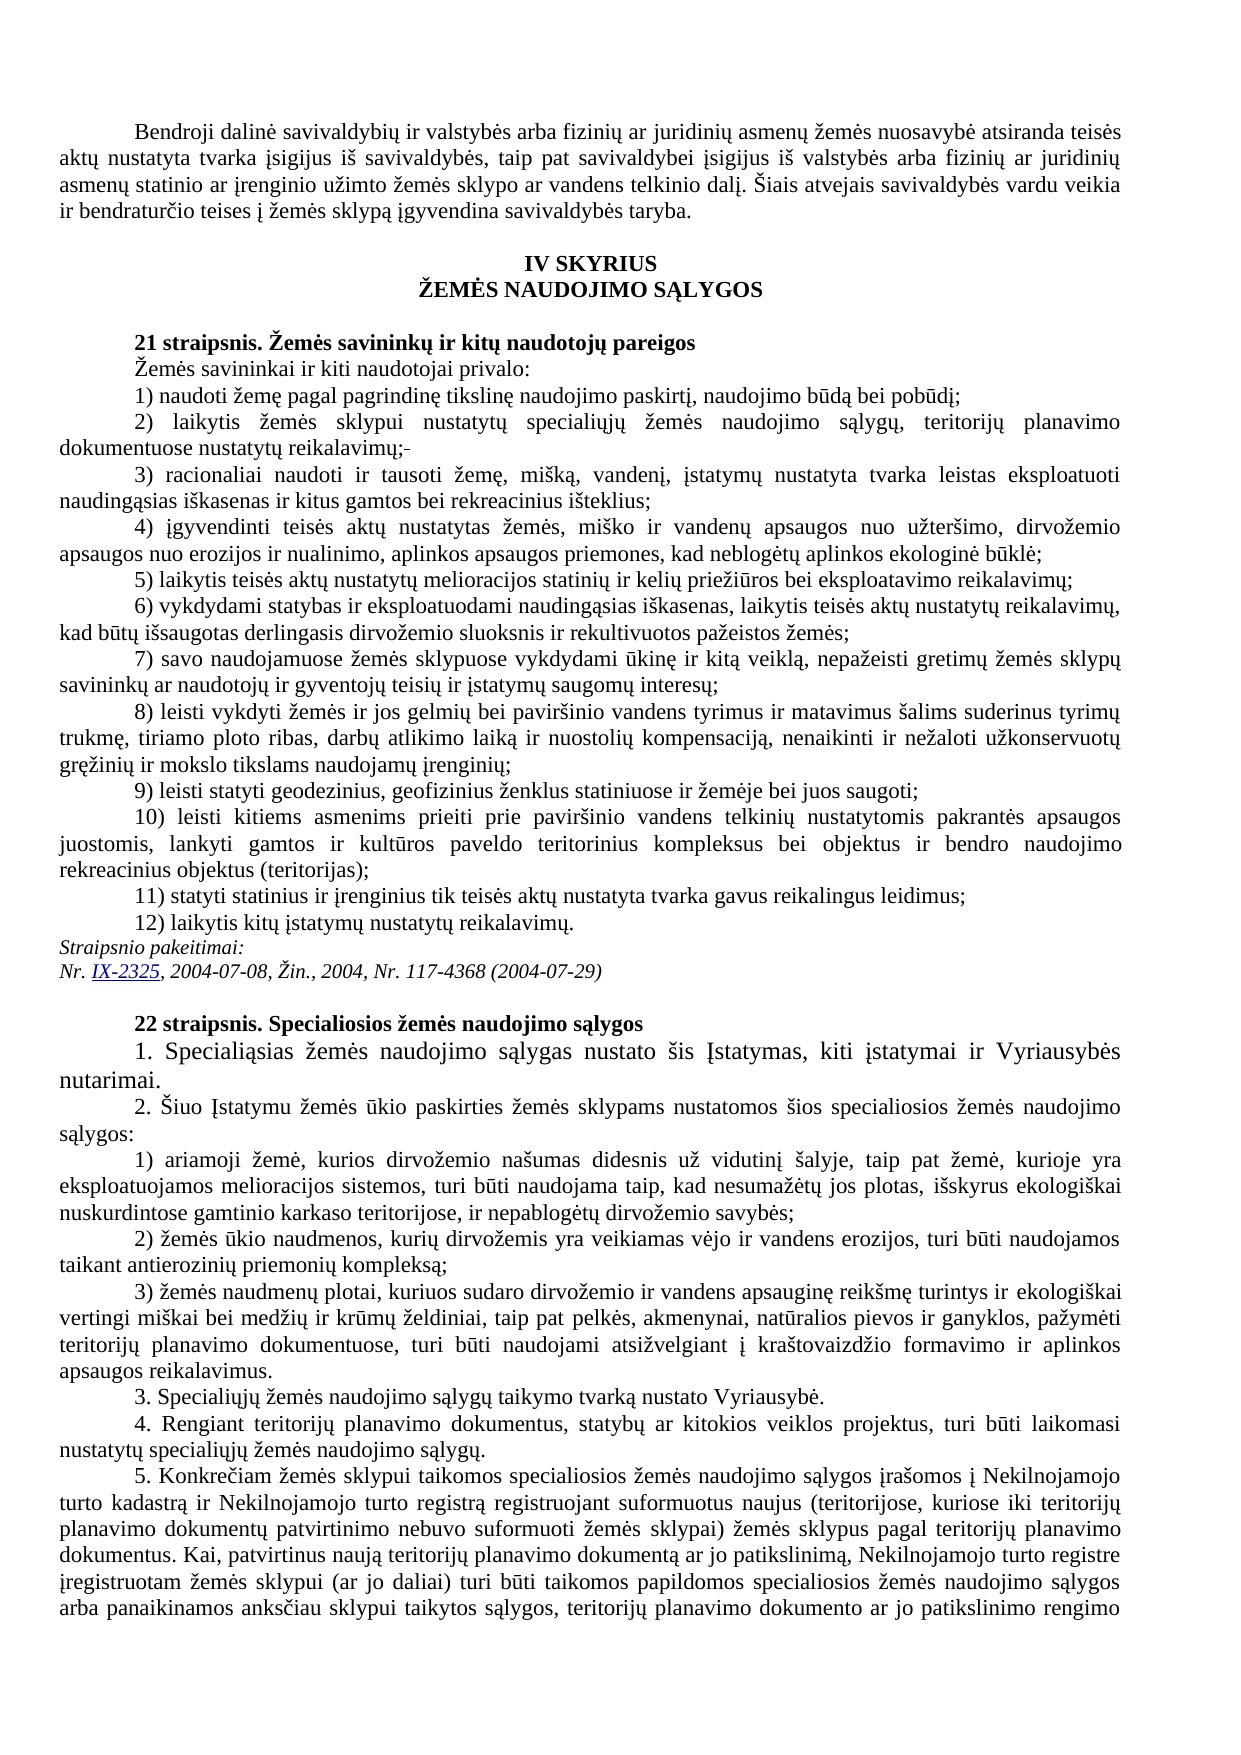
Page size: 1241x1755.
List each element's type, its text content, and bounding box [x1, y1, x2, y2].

subtitle IV skyrius [59, 250, 1122, 276]
text 12) laikytis kitų įstatymų nustatytų reikalavimų. [59, 909, 1122, 935]
text 4) įgyvendinti teisės aktų nustatytas žemės, miško ir vandenų apsaugos nuo užteršimo, dirvožemio apsaugos nuo erozijos ir nualinimo, aplinkos apsaugos priemones, kad neblogėtų aplinkos ekologinė būklė; [59, 513, 1122, 566]
text 2) žemės ūkio naudmenos, kurių dirvožemis yra veikiamas vėjo ir vandens erozijos, turi būti naudojamos taikant antierozinių priemonių kompleksą; [59, 1225, 1122, 1278]
text 1) ariamoji žemė, kurios dirvožemio našumas didesnis už vidutinį šalyje, taip pat žemė, kurioje yra eksploatuojamos melioracijos sistemos, turi būti naudojama taip, kad nesumažėtų jos plotas, išskyrus ekologiškai nuskurdintose gamtinio karkaso teritorijose, ir nepablogėtų dirvožemio savybės; [59, 1146, 1122, 1225]
text 8) leisti vykdyti žemės ir jos gelmių bei paviršinio vandens tyrimus ir matavimus šalims suderinus tyrimų trukmę, tiriamo ploto ribas, darbų atlikimo laiką ir nuostolių kompensaciją, nenaikinti ir nežaloti užkonservuotų gręžinių ir mokslo tikslams naudojamų įrenginių; [59, 698, 1122, 777]
text 5) laikytis teisės aktų nustatytų melioracijos statinių ir kelių priežiūros bei eksploatavimo reikalavimų; [59, 566, 1122, 592]
text 2. Šiuo Įstatymu žemės ūkio paskirties žemės sklypams nustatomos šios specialiosios žemės naudojimo sąlygos: [59, 1093, 1122, 1146]
text Bendroji dalinė savivaldybių ir valstybės arba fizinių ar juridinių asmenų žemės nuosavybė atsiranda teisės aktų nustatyta tvarka įsigijus iš savivaldybės, taip pat savivaldybei įsigijus iš valstybės arba fizinių ar juridinių asmenų statinio ar įrenginio užimto žemės sklypo ar vandens telkinio dalį. Šiais atvejais savivaldybės vardu veikia ir bendraturčio teises į žemės sklypą įgyvendina savivaldybės taryba. [59, 118, 1122, 223]
text 7) savo naudojamuose žemės sklypuose vykdydami ūkinę ir kitą veiklą, nepažeisti gretimų žemės sklypų savininkų ar naudotojų ir gyventojų teisių ir įstatymų saugomų interesų; [59, 645, 1122, 698]
text 4. Rengiant teritorijų planavimo dokumentus, statybų ar kitokios veiklos projektus, turi būti laikomasi nustatytų specialiųjų žemės naudojimo sąlygų. [59, 1410, 1122, 1462]
text 11) statyti statinius ir įrenginius tik teisės aktų nustatyta tvarka gavus reikalingus leidimus; [59, 882, 1122, 909]
text Žemės savininkai ir kiti naudotojai privalo: [59, 355, 1122, 382]
text 22 straipsnis. Specialiosios žemės naudojimo sąlygos [59, 1009, 1122, 1036]
text 9) leisti statyti geodezinius, geofizinius ženklus statiniuose ir žemėje bei juos saugoti; [59, 777, 1122, 803]
text 2) laikytis žemės sklypui nustatytų specialiųjų žemės naudojimo sąlygų, teritorijų planavimo dokumentuose nustatytų reikalavimų; [59, 408, 1122, 461]
text 1. Specialiąsias žemės naudojimo sąlygas nustato šis Įstatymas, kiti įstatymai ir Vyriausybės nutarimai. [59, 1036, 1122, 1093]
text 3) žemės naudmenų plotai, kuriuos sudaro dirvožemio ir vandens apsauginę reikšmę turintys ir ekologiškai vertingi miškai bei medžių ir krūmų želdiniai, taip pat pelkės, akmenynai, natūralios pievos ir ganyklos, pažymėti teritorijų planavimo dokumentuose, turi būti naudojami atsižvelgiant į kraštovaizdžio formavimo ir aplinkos apsaugos reikalavimus. [59, 1278, 1122, 1383]
text 3. Specialiųjų žemės naudojimo sąlygų taikymo tvarką nustato Vyriausybė. [59, 1383, 1122, 1410]
text 10) leisti kitiems asmenims prieiti prie paviršinio vandens telkinių nustatytomis pakrantės apsaugos juostomis, lankyti gamtos ir kultūros paveldo teritorinius kompleksus bei objektus ir bendro naudojimo rekreacinius objektus (teritorijas); [59, 803, 1122, 882]
text 5. Konkrečiam žemės sklypui taikomos specialiosios žemės naudojimo sąlygos įrašomos į Nekilnojamojo turto kadastrą ir Nekilnojamojo turto registrą registruojant suformuotus naujus (teritorijose, kuriose iki teritorijų planavimo dokumentų patvirtinimo nebuvo suformuoti žemės sklypai) žemės sklypus pagal teritorijų planavimo dokumentus. Kai, patvirtinus naują teritorijų planavimo dokumentą ar jo patikslinimą, Nekilnojamojo turto registre įregistruotam žemės sklypui (ar jo daliai) turi būti taikomos papildomos specialiosios žemės naudojimo sąlygos arba panaikinamos anksčiau sklypui taikytos sąlygos, teritorijų planavimo dokumento ar jo patikslinimo rengimo [59, 1462, 1122, 1621]
text 6) vykdydami statybas ir eksploatuodami naudingąsias iškasenas, laikytis teisės aktų nustatytų reikalavimų, kad būtų išsaugotas derlingasis dirvožemio sluoksnis ir rekultivuotos pažeistos žemės; [59, 592, 1122, 645]
subtitle Žemės naudojimo sąlygos [59, 276, 1122, 303]
text 21 straipsnis. Žemės savininkų ir kitų naudotojų pareigos [59, 329, 1122, 355]
text 3) racionaliai naudoti ir tausoti žemę, mišką, vandenį, įstatymų nustatyta tvarka leistas eksploatuoti naudingąsias iškasenas ir kitus gamtos bei rekreacinius išteklius; [59, 461, 1122, 513]
text Nr. IX-2325, 2004-07-08, Žin., 2004, Nr. 117-4368 (2004-07-29) [59, 959, 1122, 983]
text 1) naudoti žemę pagal pagrindinę tikslinę naudojimo paskirtį, naudojimo būdą bei pobūdį; [59, 382, 1122, 408]
text Straipsnio pakeitimai: [59, 935, 1122, 959]
